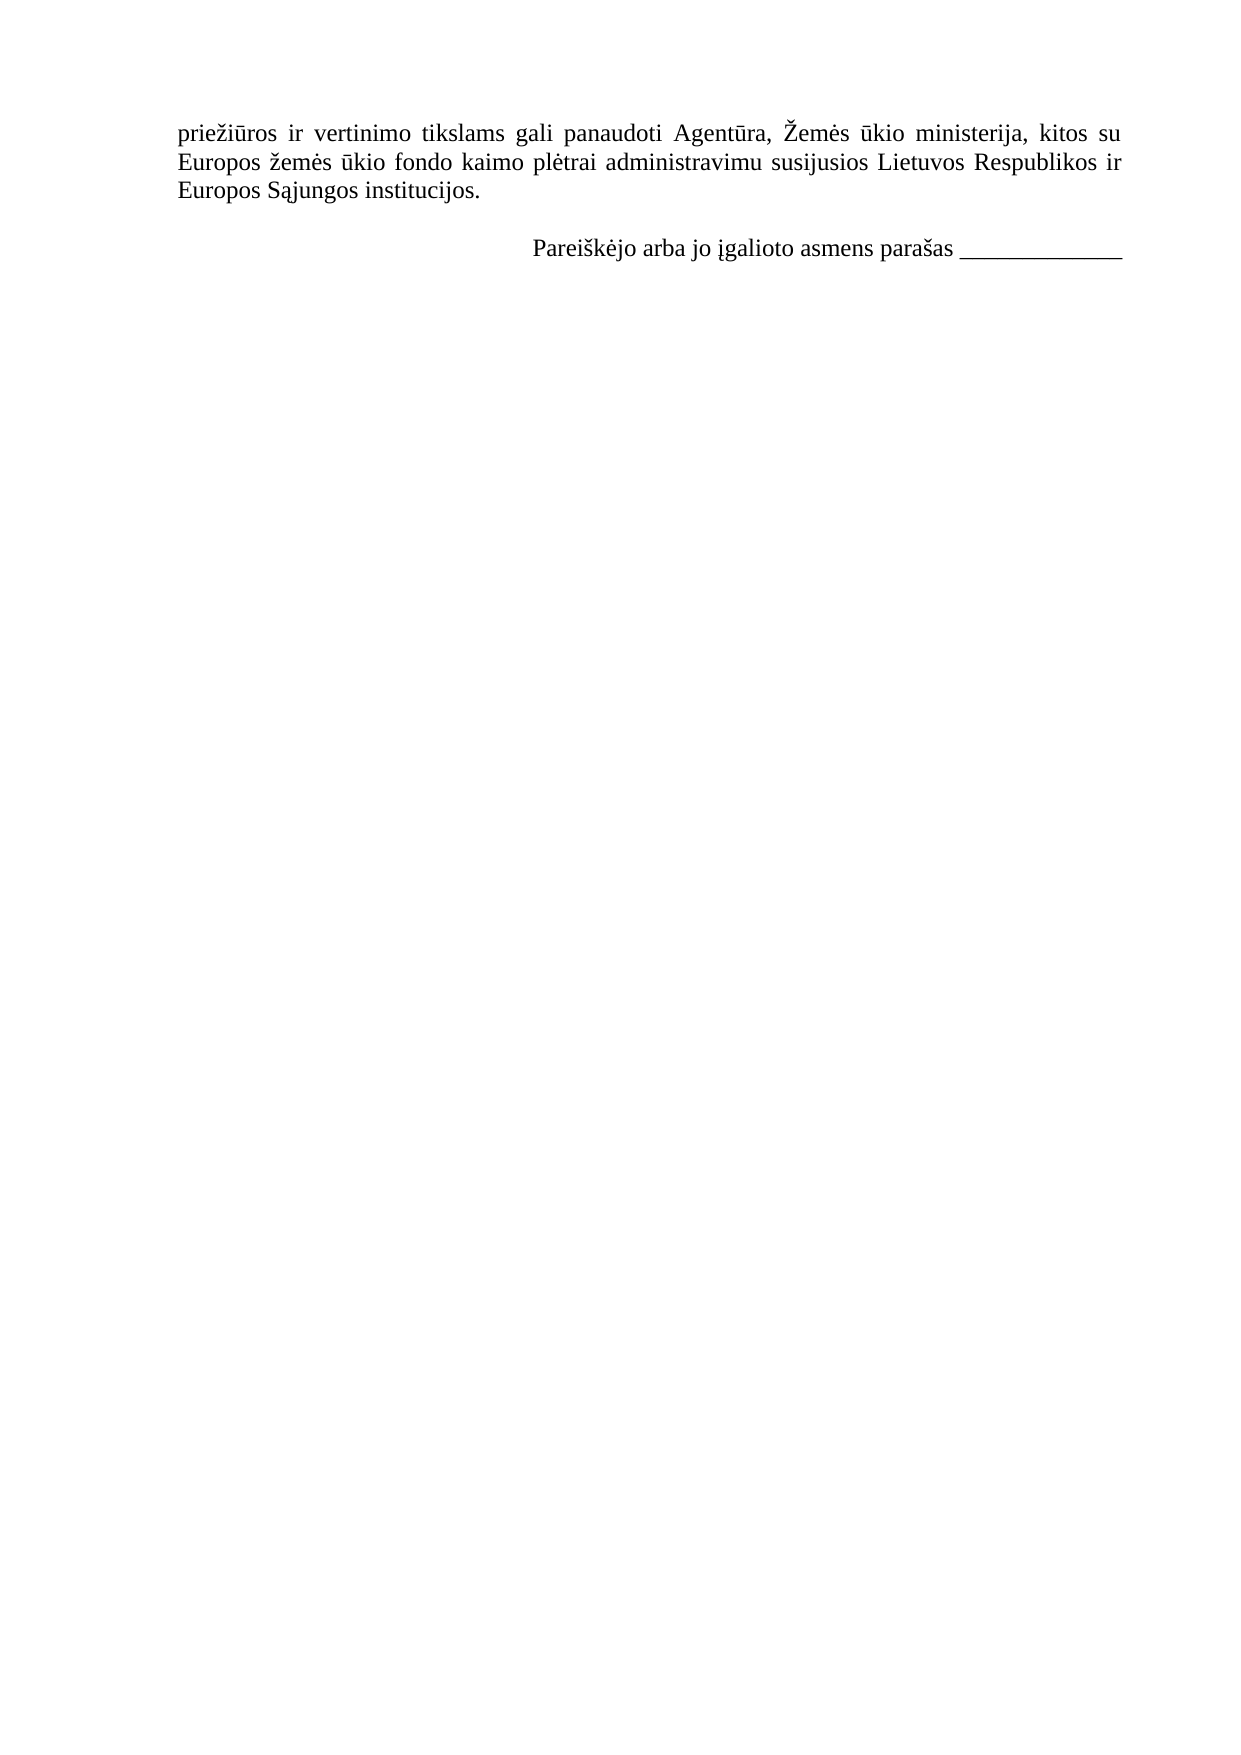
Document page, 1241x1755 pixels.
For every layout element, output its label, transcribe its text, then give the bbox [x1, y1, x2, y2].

text priežiūros ir vertinimo tikslams gali panaudoti Agentūra, Žemės ūkio ministerija, kitos su Europos žemės ūkio fondo kaimo plėtrai administravimu susijusios Lietuvos Respublikos ir Europos Sąjungos institucijos. [177, 118, 1122, 204]
text Pareiškėjo arba jo įgalioto asmens parašas _____________ [177, 233, 1122, 262]
